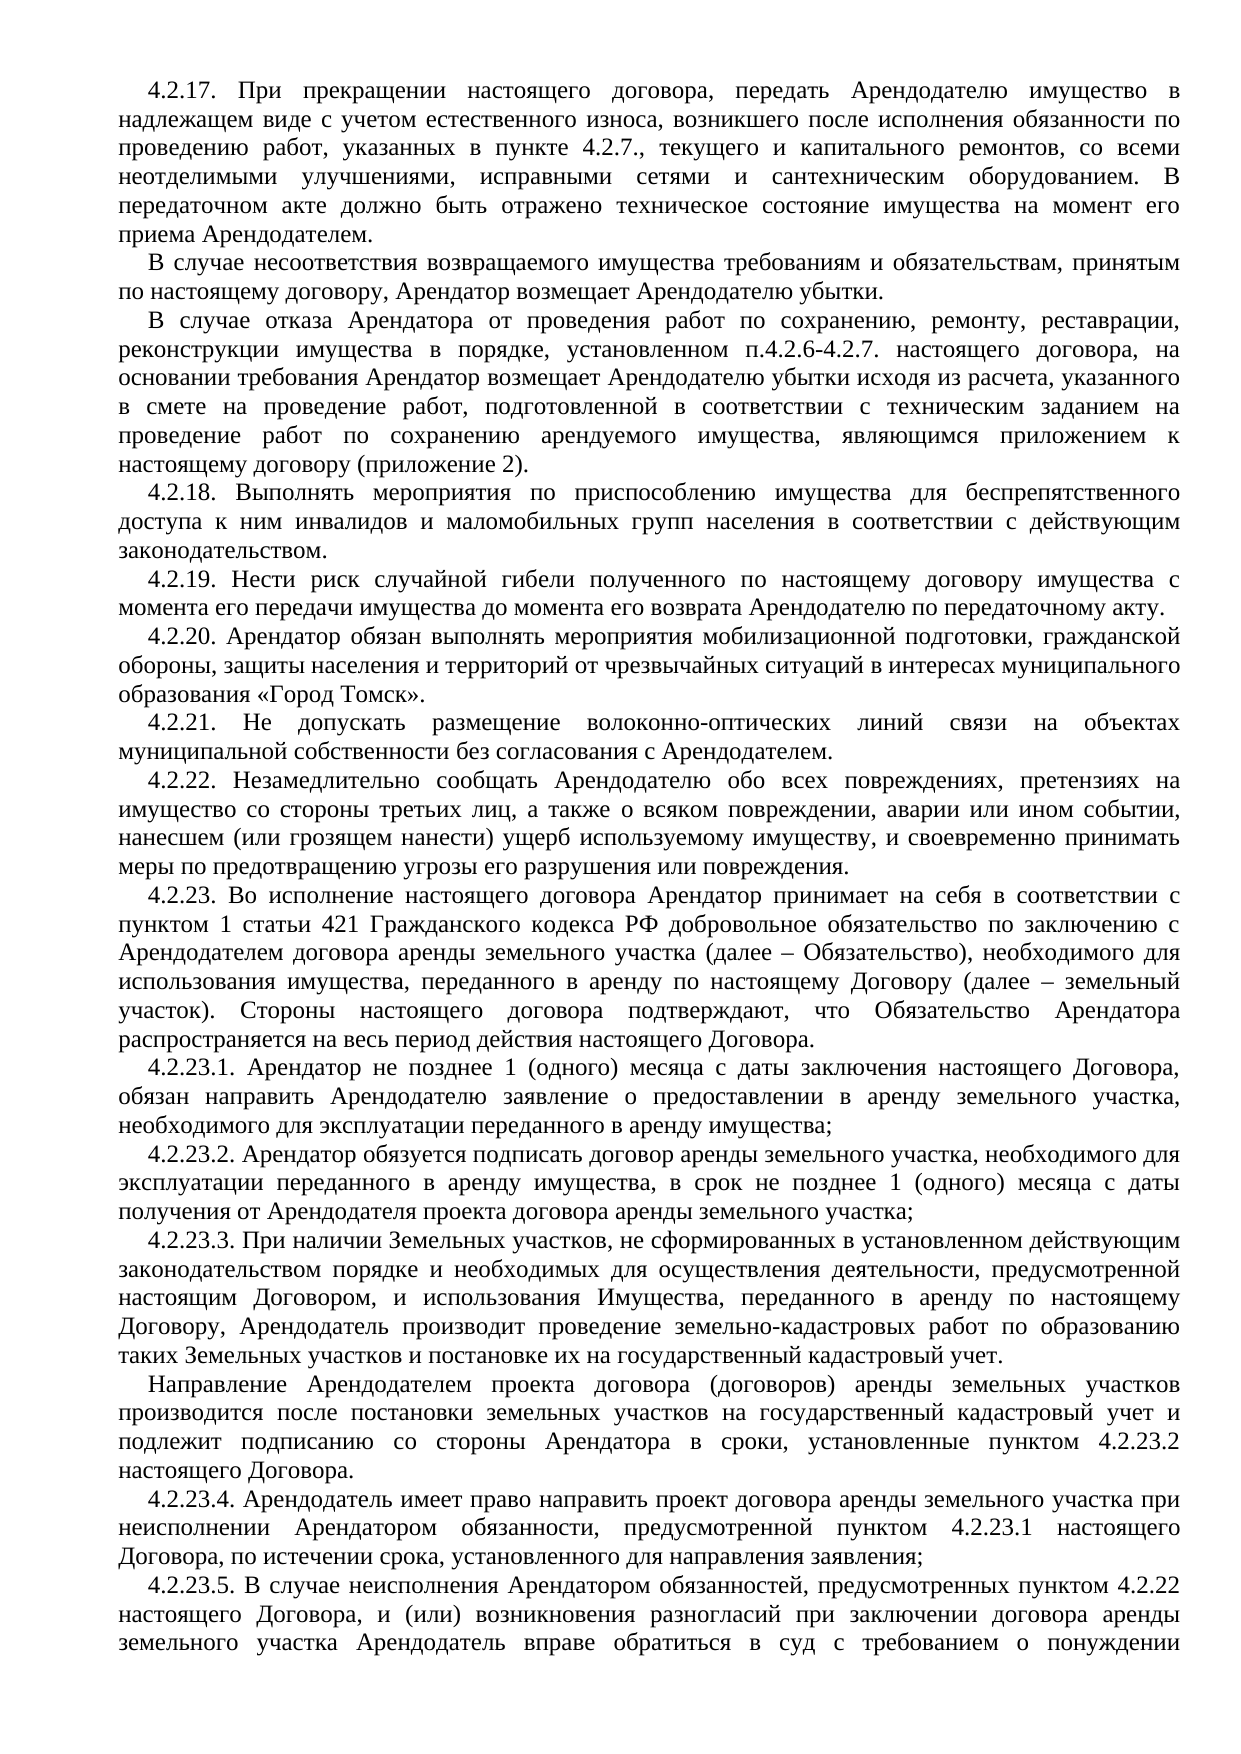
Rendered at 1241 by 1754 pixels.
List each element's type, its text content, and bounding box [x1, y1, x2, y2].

text 4.2.23.5. В случае неисполнения Арендатором обязанностей, предусмотренных пунктом 4.2.22 настоящего Договора, и (или) возникновения разногласий при заключении договора аренды земельного участка Арендодатель вправе обратиться в суд с требованием о понуждении [118, 1570, 1181, 1656]
text 4.2.23.4. Арендодатель имеет право направить проект договора аренды земельного участка при неисполнении Арендатором обязанности, предусмотренной пунктом 4.2.23.1 настоящего Договора, по истечении срока, установленного для направления заявления; [118, 1484, 1181, 1570]
text В случае отказа Арендатора от проведения работ по сохранению, ремонту, реставрации, реконструкции имущества в порядке, установленном п.4.2.6-4.2.7. настоящего договора, на основании требования Арендатор возмещает Арендодателю убытки исходя из расчета, указанного в смете на проведение работ, подготовленной в соответствии с техническим заданием на проведение работ по сохранению арендуемого имущества, являющимся приложением к настоящему договору (приложение 2). [118, 305, 1181, 477]
text Направление Арендодателем проекта договора (договоров) аренды земельных участков производится после постановки земельных участков на государственный кадастровый учет и подлежит подписанию со стороны Арендатора в сроки, установленные пунктом 4.2.23.2 настоящего Договора. [118, 1369, 1181, 1484]
text 4.2.23.1. Арендатор не позднее 1 (одного) месяца с даты заключения настоящего Договора, обязан направить Арендодателю заявление о предоставлении в аренду земельного участка, необходимого для эксплуатации переданного в аренду имущества; [118, 1052, 1181, 1139]
text 4.2.21. Не допускать размещение волоконно-оптических линий связи на объектах муниципальной собственности без согласования с Арендодателем. [118, 707, 1181, 765]
text 4.2.23.3. При наличии Земельных участков, не сформированных в установленном действующим законодательством порядке и необходимых для осуществления деятельности, предусмотренной настоящим Договором, и использования Имущества, переданного в аренду по настоящему Договору, Арендодатель производит проведение земельно-кадастровых работ по образованию таких Земельных участков и постановке их на государственный кадастровый учет. [118, 1225, 1181, 1369]
text 4.2.17. При прекращении настоящего договора, передать Арендодателю имущество в надлежащем виде с учетом естественного износа, возникшего после исполнения обязанности по проведению работ, указанных в пункте 4.2.7., текущего и капитального ремонтов, со всеми неотделимыми улучшениями, исправными сетями и сантехническим оборудованием. В передаточном акте должно быть отражено техническое состояние имущества на момент его приема Арендодателем. [118, 75, 1181, 247]
text 4.2.18. Выполнять мероприятия по приспособлению имущества для беспрепятственного доступа к ним инвалидов и маломобильных групп населения в соответствии с действующим законодательством. [118, 477, 1181, 564]
text 4.2.23. Во исполнение настоящего договора Арендатор принимает на себя в соответствии с пунктом 1 статьи 421 Гражданского кодекса РФ добровольное обязательство по заключению с Арендодателем договора аренды земельного участка (далее – Обязательство), необходимого для использования имущества, переданного в аренду по настоящему Договору (далее – земельный участок). Стороны настоящего договора подтверждают, что Обязательство Арендатора распространяется на весь период действия настоящего Договора. [118, 880, 1181, 1052]
text 4.2.22. Незамедлительно сообщать Арендодателю обо всех повреждениях, претензиях на имущество со стороны третьих лиц, а также о всяком повреждении, аварии или ином событии, нанесшем (или грозящем нанести) ущерб используемому имуществу, и своевременно принимать меры по предотвращению угрозы его разрушения или повреждения. [118, 765, 1181, 880]
text 4.2.23.2. Арендатор обязуется подписать договор аренды земельного участка, необходимого для эксплуатации переданного в аренду имущества, в срок не позднее 1 (одного) месяца с даты получения от Арендодателя проекта договора аренды земельного участка; [118, 1139, 1181, 1225]
text 4.2.19. Нести риск случайной гибели полученного по настоящему договору имущества с момента его передачи имущества до момента его возврата Арендодателю по передаточному акту. [118, 564, 1181, 621]
text 4.2.20. Арендатор обязан выполнять мероприятия мобилизационной подготовки, гражданской обороны, защиты населения и территорий от чрезвычайных ситуаций в интересах муниципального образования «Город Томск». [118, 621, 1181, 707]
text В случае несоответствия возвращаемого имущества требованиям и обязательствам, принятым по настоящему договору, Арендатор возмещает Арендодателю убытки. [118, 247, 1181, 305]
